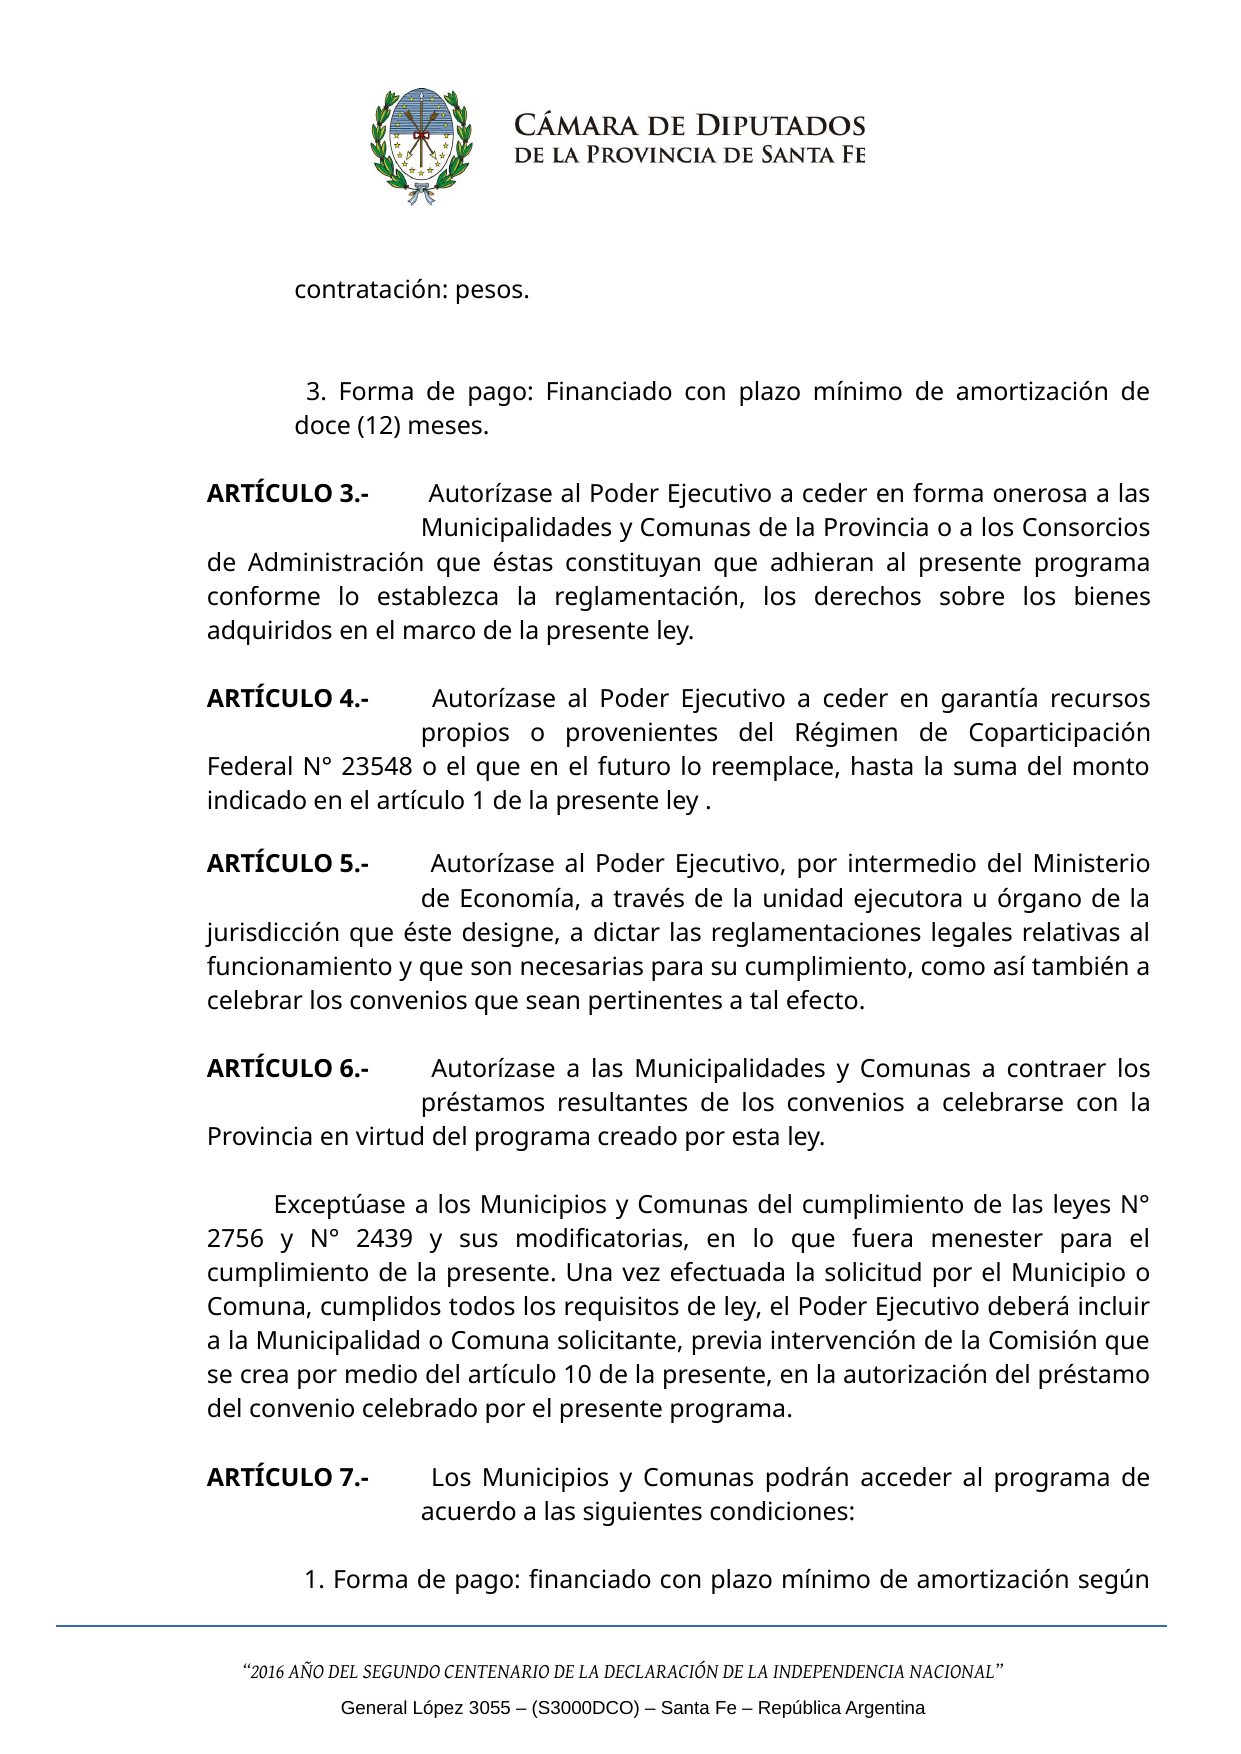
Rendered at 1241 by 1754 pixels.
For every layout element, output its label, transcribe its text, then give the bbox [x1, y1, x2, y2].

picture [370, 88, 866, 210]
text 3. Forma de pago: Financiado con plazo mínimo de amortización de doce (12) meses. [294, 374, 1152, 442]
text Los Municipios y Comunas podrán acceder al programa de acuerdo a las siguientes condiciones: [207, 1459, 1152, 1527]
table_header ARTÍCULO 3.- [207, 476, 421, 526]
table_header ARTÍCULO 7.- [207, 1459, 421, 1509]
table_header ARTÍCULO 6.- [207, 1051, 421, 1101]
table_header ARTÍCULO 5.- [207, 846, 421, 896]
text Autorízase al Poder Ejecutivo a ceder en garantía recursos propios o provenientes del Régimen de Coparticipación Federal N° 23548 o el que en el futuro lo reemplace, hasta la suma del monto indicado en el artículo 1 de la presente ley . [207, 680, 1152, 817]
text Exceptúase a los Municipios y Comunas del cumplimiento de las leyes N° 2756 y N° 2439 y sus modificatorias, en lo que fuera menester para el cumplimiento de la presente. Una vez efectuada la solicitud por el Municipio o Comuna, cumplidos todos los requisitos de ley, el Poder Ejecutivo deberá incluir a la Municipalidad o Comuna solicitante, previa intervención de la Comisión que se crea por medio del artículo 10 de la presente, en la autorización del préstamo del convenio celebrado por el presente programa. [207, 1187, 1152, 1425]
text contratación: pesos. [294, 272, 1152, 306]
text Autorízase al Poder Ejecutivo a ceder en forma onerosa a las Municipalidades y Comunas de la Provincia o a los Consorcios de Administración que éstas constituyan que adhieran al presente programa conforme lo establezca la reglamentación, los derechos sobre los bienes adquiridos en el marco de la presente ley. [207, 476, 1152, 646]
text Autorízase al Poder Ejecutivo, por intermedio del Ministerio de Economía, a través de la unidad ejecutora u órgano de la jurisdicción que éste designe, a dictar las reglamentaciones legales relativas al funcionamiento y que son necesarias para su cumplimiento, como así también a celebrar los convenios que sean pertinentes a tal efecto. [207, 846, 1152, 1016]
text Autorízase a las Municipalidades y Comunas a contraer los préstamos resultantes de los convenios a celebrarse con la Provincia en virtud del programa creado por esta ley. [207, 1051, 1152, 1153]
table_header ARTÍCULO 4.- [207, 680, 421, 731]
text 1. Forma de pago: financiado con plazo mínimo de amortización según [296, 1561, 1152, 1596]
